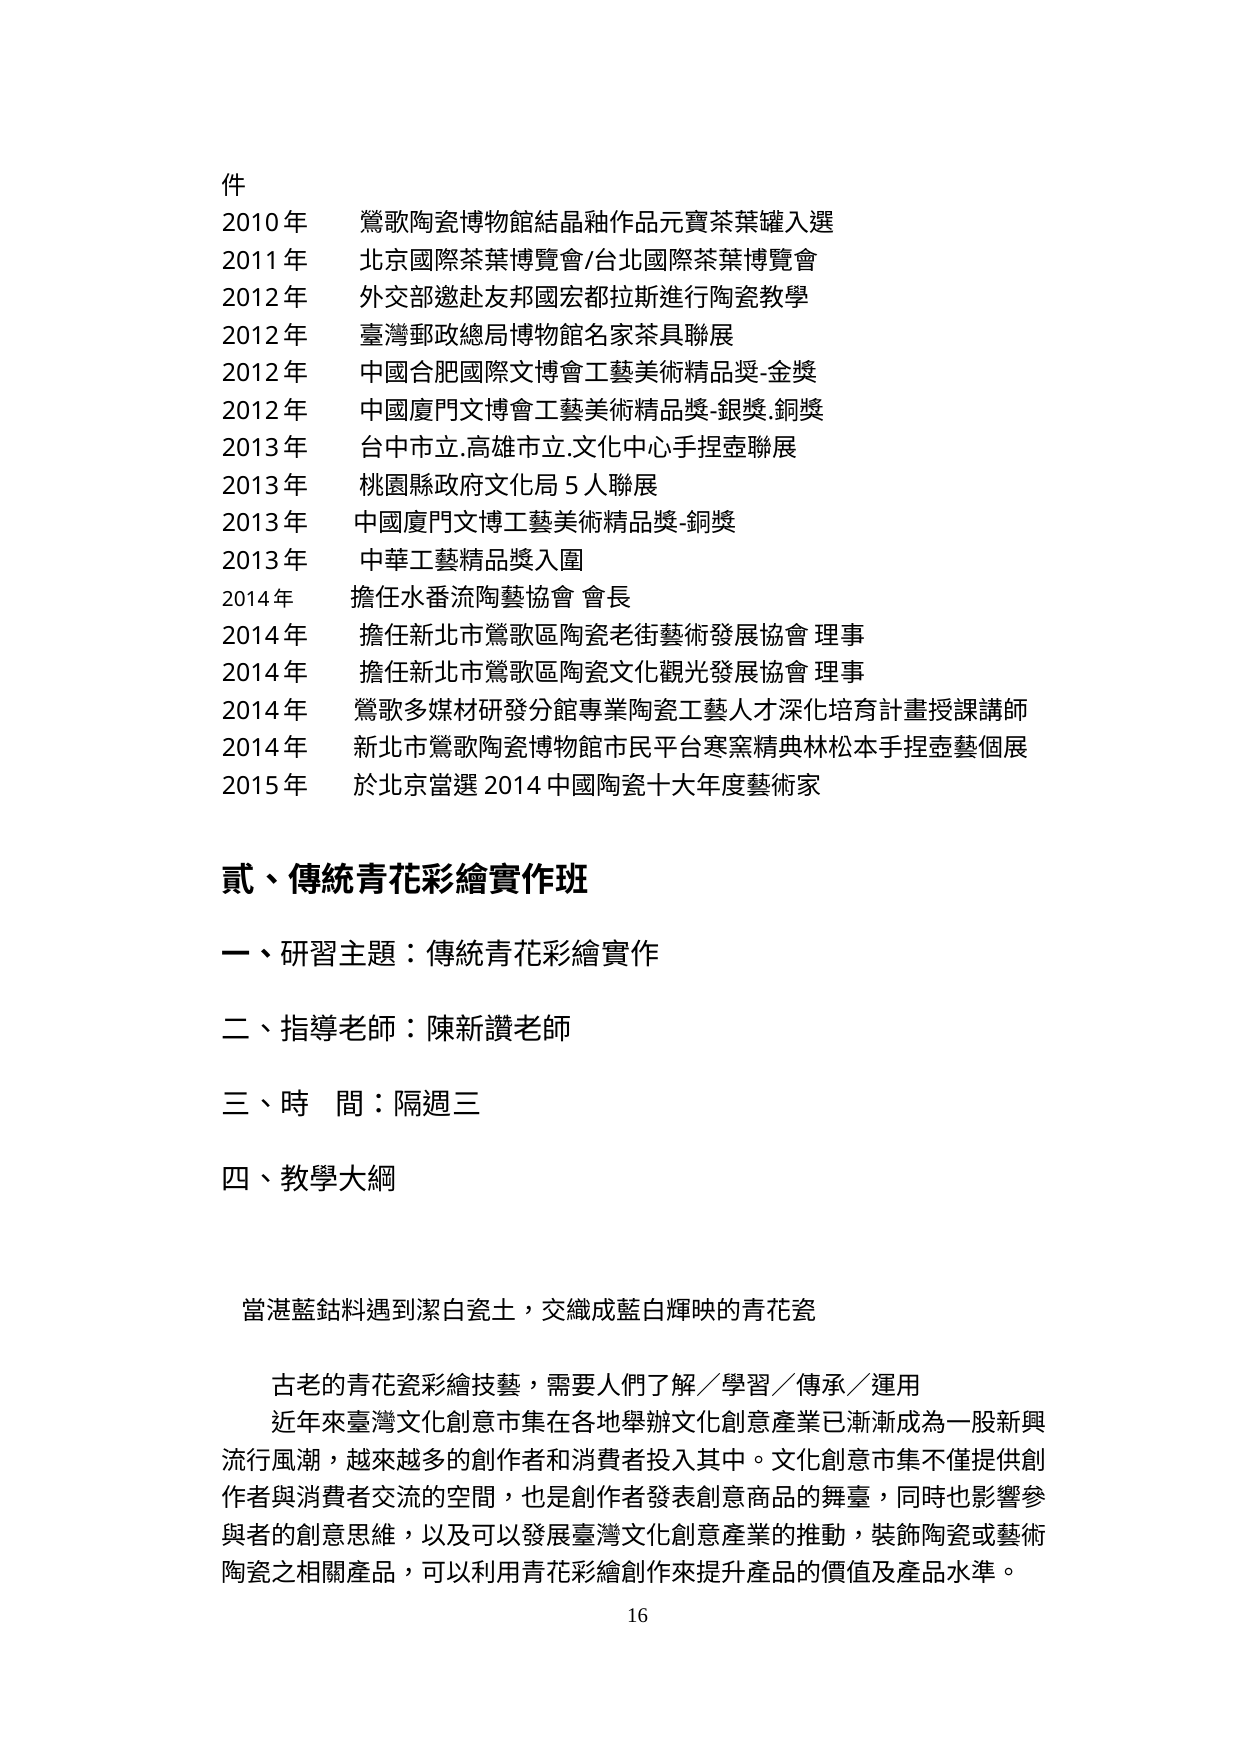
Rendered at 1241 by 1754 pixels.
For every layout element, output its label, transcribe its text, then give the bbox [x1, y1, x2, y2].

text 2014年 擔任新北市鶯歌區陶瓷文化觀光發展協會 理事 [222, 652, 1053, 689]
text 2012年 臺灣郵政總局博物館名家茶具聯展 [222, 314, 1053, 352]
text 2013年 中國廈門文博工藝美術精品獎-銅獎 [222, 502, 1053, 539]
text 2012年 外交部邀赴友邦國宏都拉斯進行陶瓷教學 [222, 277, 1053, 314]
text 2010年 鶯歌陶瓷博物館結晶釉作品元寶茶葉罐入選 [222, 202, 1053, 239]
text 一、研習主題：傳統青花彩繪實作 [222, 914, 1053, 989]
text 2014年 擔任水番流陶藝協會 會長 [222, 577, 1053, 614]
text 當湛藍鈷料遇到潔白瓷土，交織成藍白輝映的青花瓷 [222, 1289, 1053, 1327]
text 古老的青花瓷彩繪技藝，需要人們了解／學習／傳承／運用 [222, 1364, 1053, 1402]
text 件 [222, 164, 1071, 202]
text 2015年 於北京當選2014中國陶瓷十大年度藝術家 [222, 764, 1003, 802]
text 2012年 中國合肥國際文博會工藝美術精品奨-金獎 [222, 352, 1053, 389]
text 2013年 台中市立.高雄市立.文化中心手捏壺聯展 [222, 427, 1053, 464]
text 2013年 中華工藝精品獎入圍 [222, 539, 1053, 577]
text 近年來臺灣文化創意市集在各地舉辦文化創意產業已漸漸成為一股新興流行風潮，越來越多的創作者和消費者投入其中。文化創意市集不僅提供創作者與消費者交流的空間，也是創作者發表創意商品的舞臺，同時也影響參與者的創意思維，以及可以發展臺灣文化創意產業的推動，裝飾陶瓷或藝術陶瓷之相關產品，可以利用青花彩繪創作來提升產品的價值及產品水準。 [222, 1402, 1053, 1589]
text 2011年 北京國際茶葉博覽會/台北國際茶葉博覽會 [222, 239, 1053, 277]
text 三、時 間：隔週三 [222, 1064, 1053, 1139]
text 二、指導老師：陳新讚老師 [222, 989, 1053, 1064]
text 2014年 鶯歌多媒材研發分館專業陶瓷工藝人才深化培育計畫授課講師 [222, 689, 1053, 727]
text 2014年 新北市鶯歌陶瓷博物館市民平台寒窯精典林松本手捏壺藝個展 [222, 727, 1053, 764]
text 2012年 中國廈門文博會工藝美術精品獎-銀獎.銅獎 [222, 389, 1053, 427]
text 貳、傳統青花彩繪實作班 [222, 839, 1053, 914]
text 四、教學大綱 [222, 1139, 1053, 1214]
text 2014年 擔任新北市鶯歌區陶瓷老街藝術發展協會 理事 [222, 614, 1053, 652]
text 2013年 桃園縣政府文化局5人聯展 [222, 464, 1053, 502]
